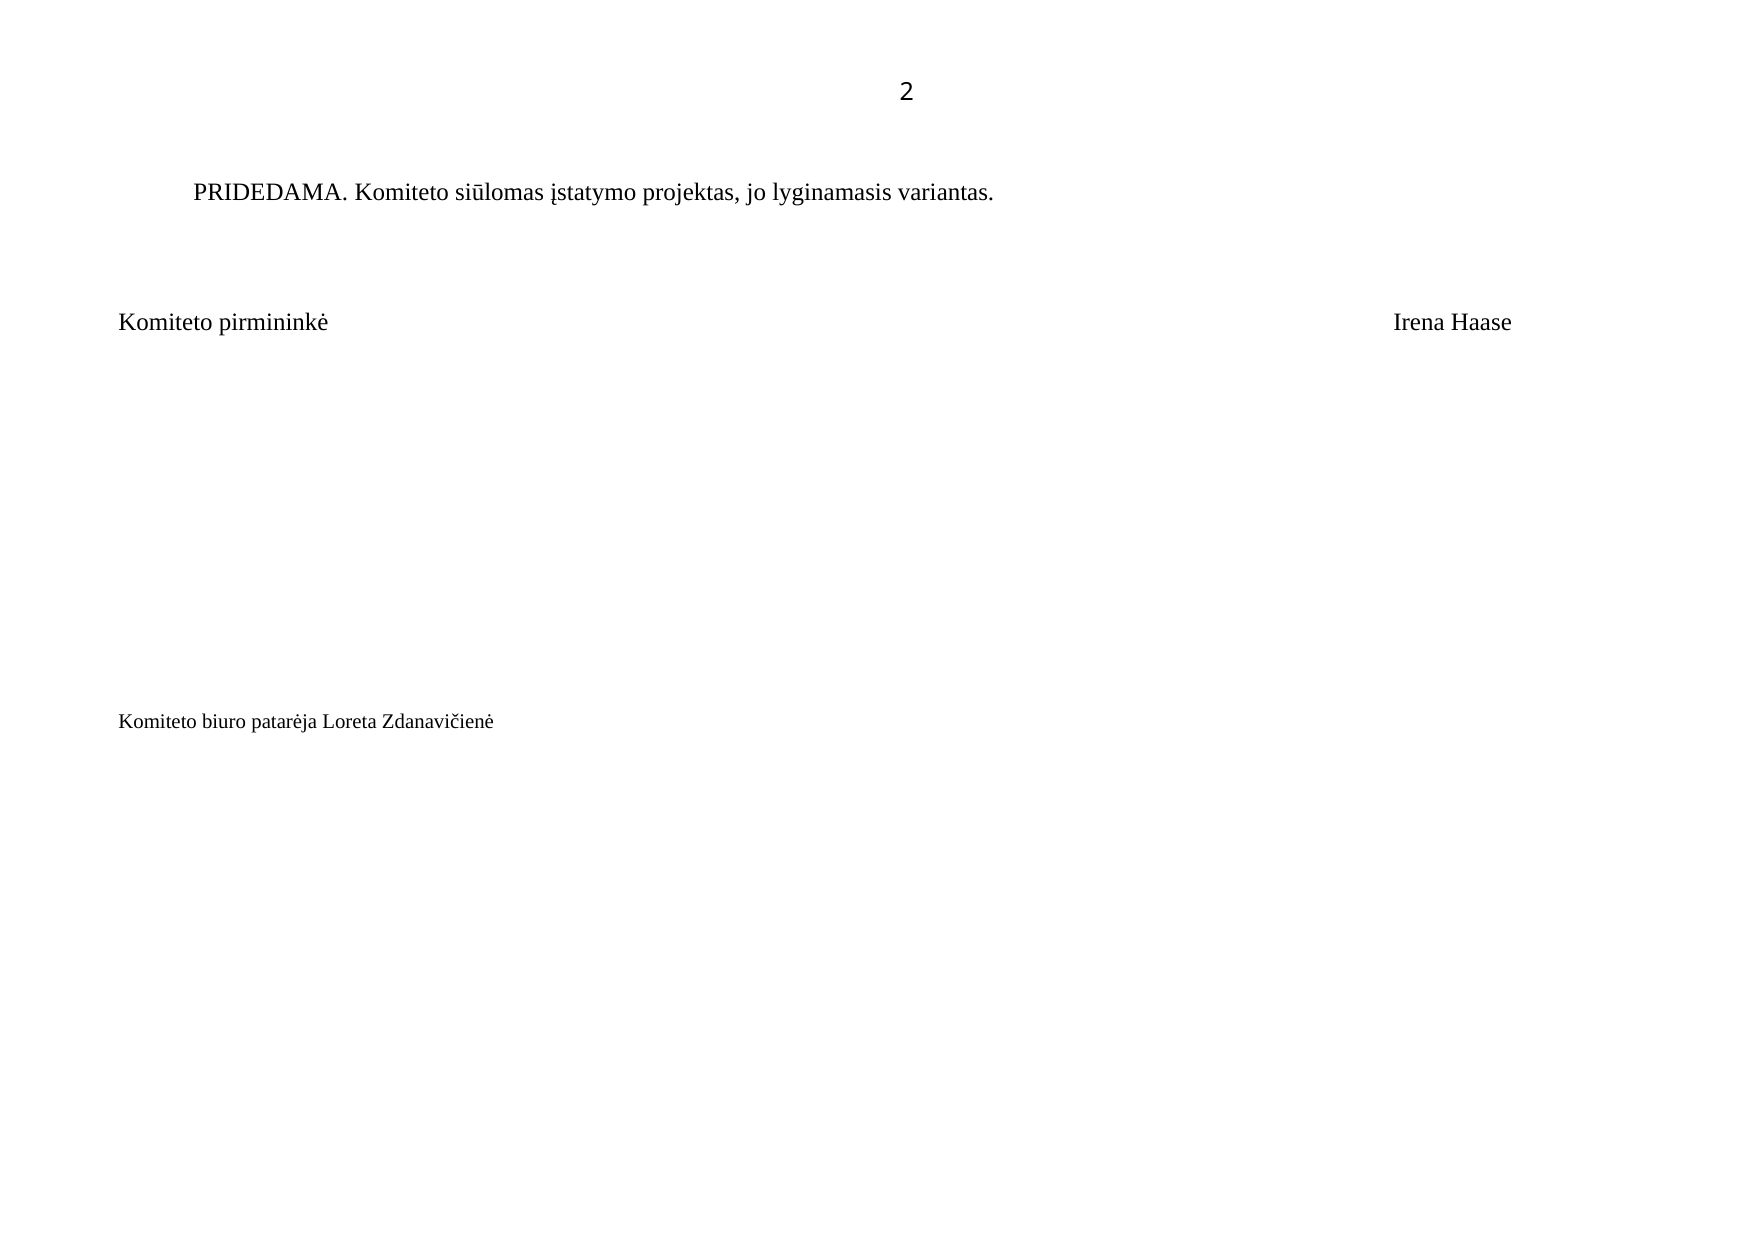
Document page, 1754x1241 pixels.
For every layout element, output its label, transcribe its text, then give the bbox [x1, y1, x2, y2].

text Komiteto biuro patarėja Loreta Zdanavičienė [118, 709, 1695, 733]
text PRIDEDAMA. Komiteto siūlomas įstatymo projektas, jo lyginamasis variantas. [118, 177, 1695, 206]
text Komiteto pirmininkė (Parašas) Irena Haase [118, 307, 1695, 335]
